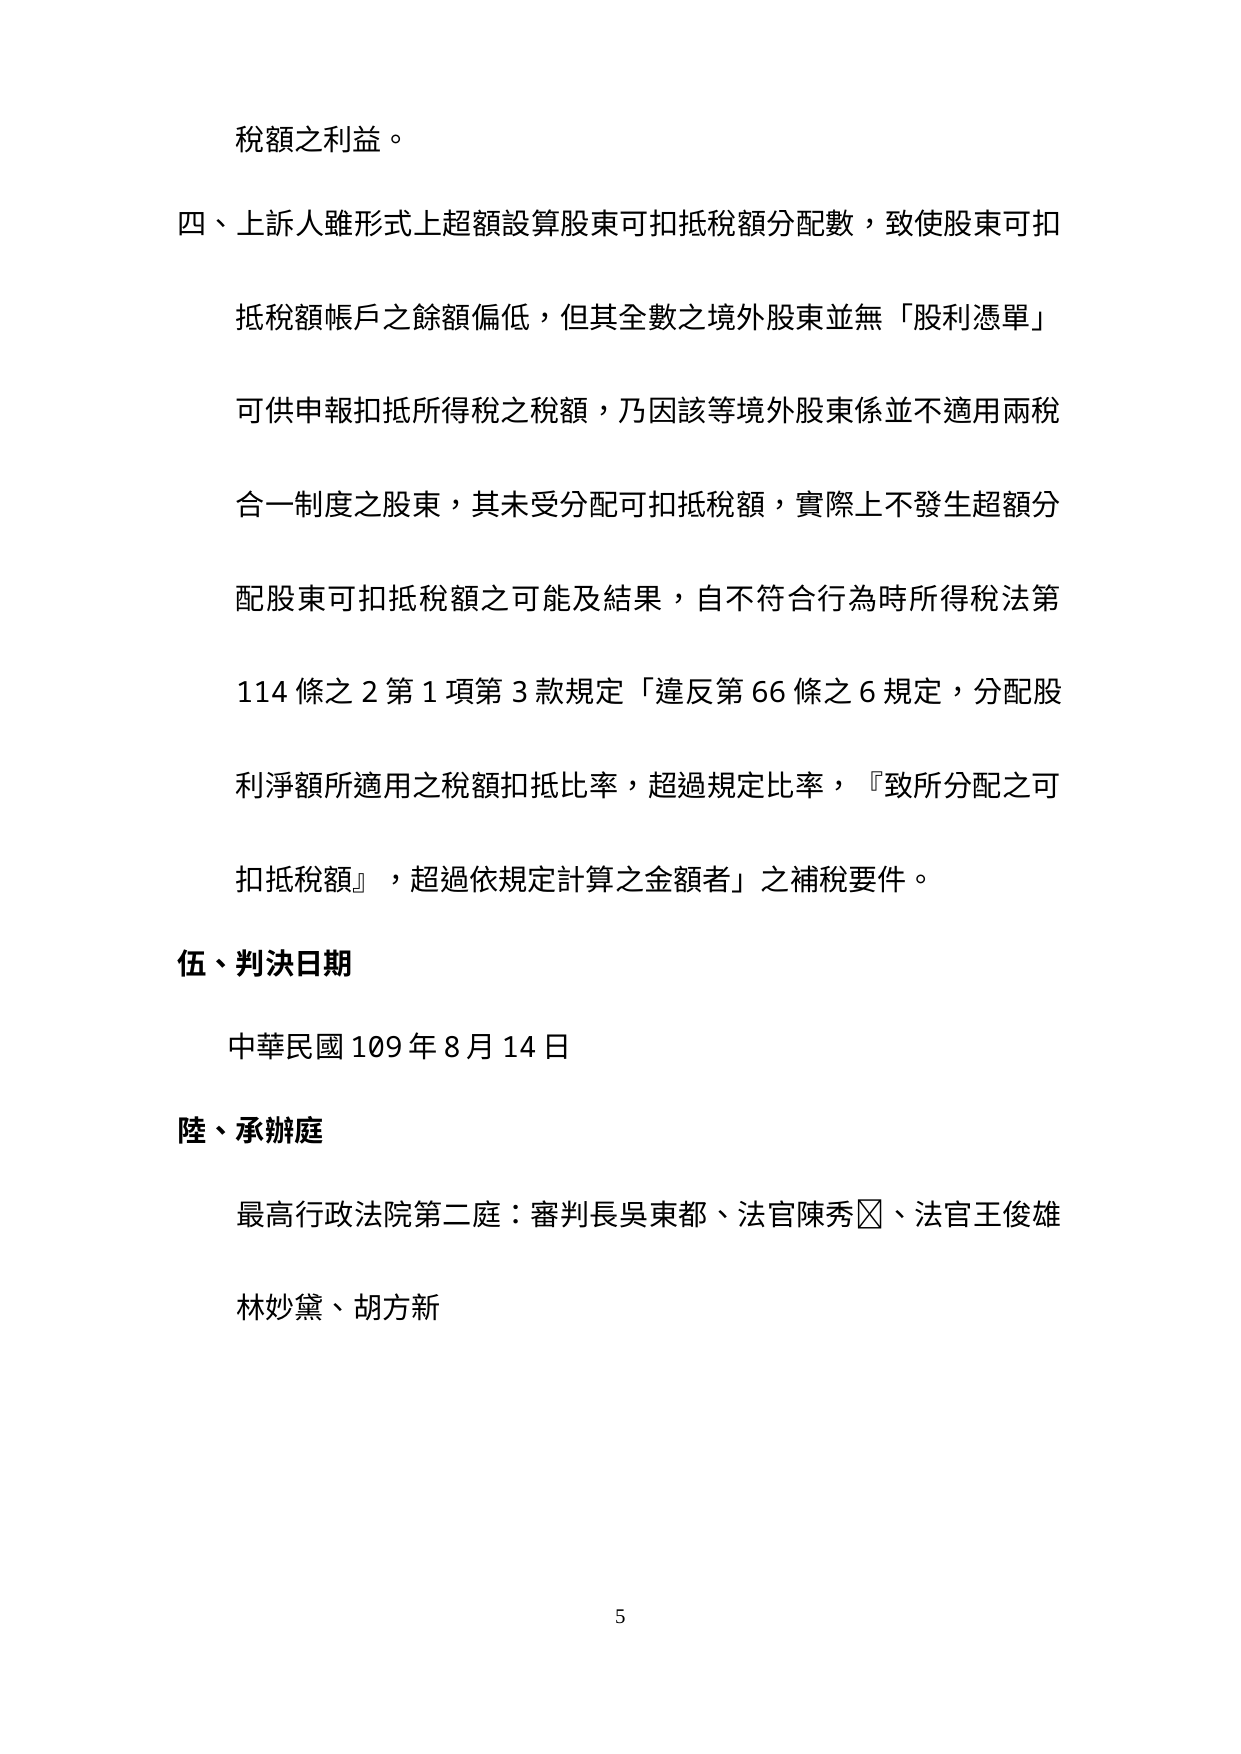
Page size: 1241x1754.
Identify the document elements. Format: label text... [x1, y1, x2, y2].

text 稅額之利益。 [177, 96, 1063, 159]
text 陸、承辦庭 [177, 1087, 1063, 1149]
text 伍、判決日期 [177, 920, 1063, 982]
text 四、上訴人雖形式上超額設算股東可扣抵稅額分配數，致使股東可扣抵稅額帳戶之餘額偏低，但其全數之境外股東並無「股利憑單」可供申報扣抵所得稅之稅額，乃因該等境外股東係並不適用兩稅合一制度之股東，其未受分配可扣抵稅額，實際上不發生超額分配股東可扣抵稅額之可能及結果，自不符合行為時所得稅法第114條之2第1項第3款規定「違反第66條之6規定，分配股利淨額所適用之稅額扣抵比率，超過規定比率，『致所分配之可扣抵稅額』，超過依規定計算之金額者」之補稅要件。 [177, 180, 1063, 899]
text 最高行政法院第二庭：審判長吳東都、法官陳秀、法官王俊雄、林妙黛、胡方新 [236, 1171, 1063, 1327]
text 中華民國109年8月14日 [227, 1003, 1063, 1066]
